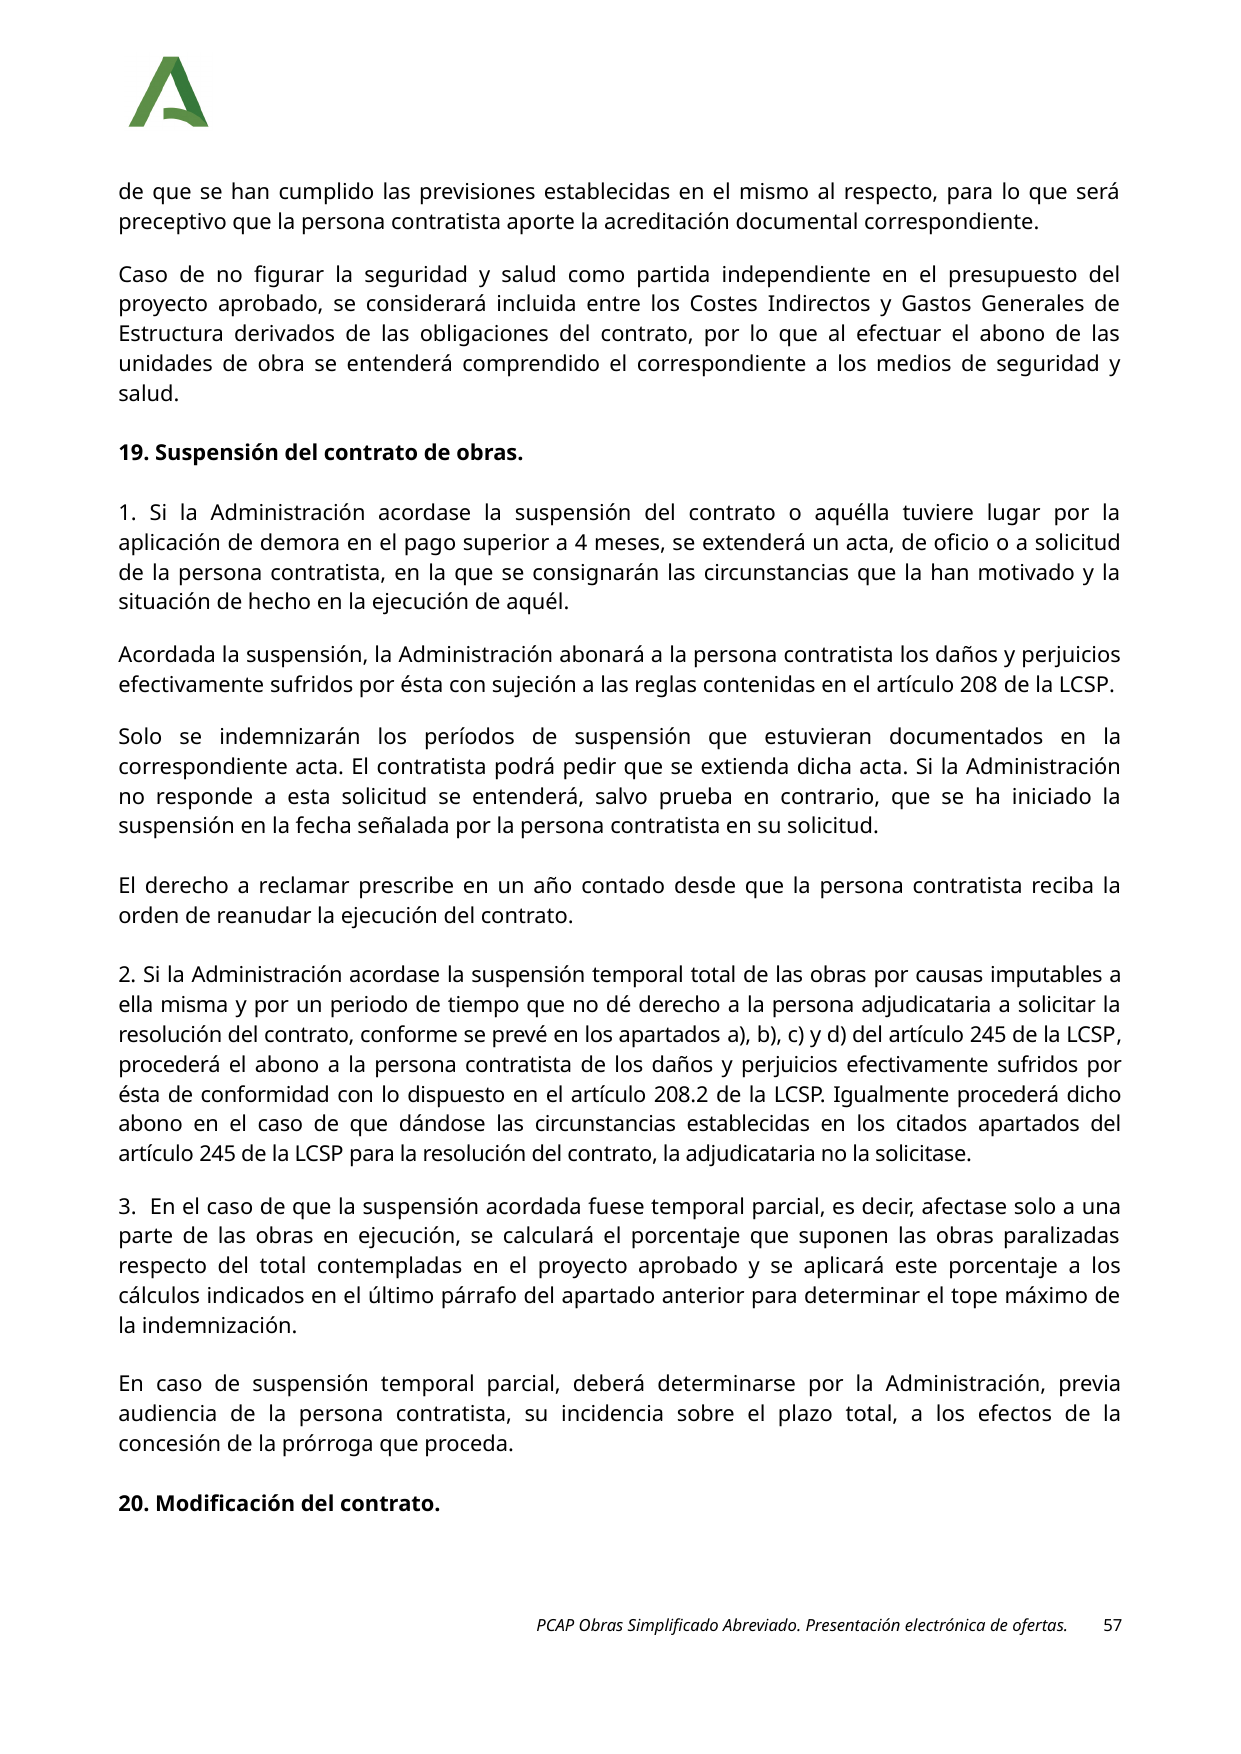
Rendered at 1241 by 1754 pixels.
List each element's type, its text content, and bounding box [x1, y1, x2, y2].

text 1. Si la Administración acordase la suspensión del contrato o aquélla tuviere lugar por la aplicación de demora en el pago superior a 4 meses, se extenderá un acta, de oficio o a solicitud de la persona contratista, en la que se consignarán las circunstancias que la han motivado y la situación de hecho en la ejecución de aquél. [118, 497, 1122, 616]
text Acordada la suspensión, la Administración abonará a la persona contratista los daños y perjuicios efectivamente sufridos por ésta con sujeción a las reglas contenidas en el artículo 208 de la LCSP. [118, 639, 1122, 698]
picture [124, 52, 213, 131]
subtitle 20. Modificación del contrato. [118, 1487, 1122, 1517]
text El derecho a reclamar prescribe en un año contado desde que la persona contratista reciba la orden de reanudar la ejecución del contrato. [118, 870, 1122, 930]
text Solo se indemnizarán los períodos de suspensión que estuvieran documentados en la correspondiente acta. El contratista podrá pedir que se extienda dicha acta. Si la Administración no responde a esta solicitud se entenderá, salvo prueba en contrario, que se ha iniciado la suspensión en la fecha señalada por la persona contratista en su solicitud. [118, 721, 1122, 840]
subtitle 19. Suspensión del contrato de obras. [118, 437, 1122, 467]
text 3. En el caso de que la suspensión acordada fuese temporal parcial, es decir, afectase solo a una parte de las obras en ejecución, se calculará el porcentaje que suponen las obras paralizadas respecto del total contempladas en el proyecto aprobado y se aplicará este porcentaje a los cálculos indicados en el último párrafo del apartado anterior para determinar el tope máximo de la indemnización. [118, 1191, 1122, 1340]
text Caso de no figurar la seguridad y salud como partida independiente en el presupuesto del proyecto aprobado, se considerará incluida entre los Costes Indirectos y Gastos Generales de Estructura derivados de las obligaciones del contrato, por lo que al efectuar el abono de las unidades de obra se entenderá comprendido el correspondiente a los medios de seguridad y salud. [118, 259, 1122, 408]
text En caso de suspensión temporal parcial, deberá determinarse por la Administración, previa audiencia de la persona contratista, su incidencia sobre el plazo total, a los efectos de la concesión de la prórroga que proceda. [118, 1368, 1122, 1458]
text de que se han cumplido las previsiones establecidas en el mismo al respecto, para lo que será preceptivo que la persona contratista aporte la acreditación documental correspondiente. [118, 176, 1122, 236]
text 2. Si la Administración acordase la suspensión temporal total de las obras por causas imputables a ella misma y por un periodo de tiempo que no dé derecho a la persona adjudicataria a solicitar la resolución del contrato, conforme se prevé en los apartados a), b), c) y d) del artículo 245 de la LCSP, procederá el abono a la persona contratista de los daños y perjuicios efectivamente sufridos por ésta de conformidad con lo dispuesto en el artículo 208.2 de la LCSP. Igualmente procederá dicho abono en el caso de que dándose las circunstancias establecidas en los citados apartados del artículo 245 de la LCSP para la resolución del contrato, la adjudicataria no la solicitase. [118, 959, 1122, 1168]
